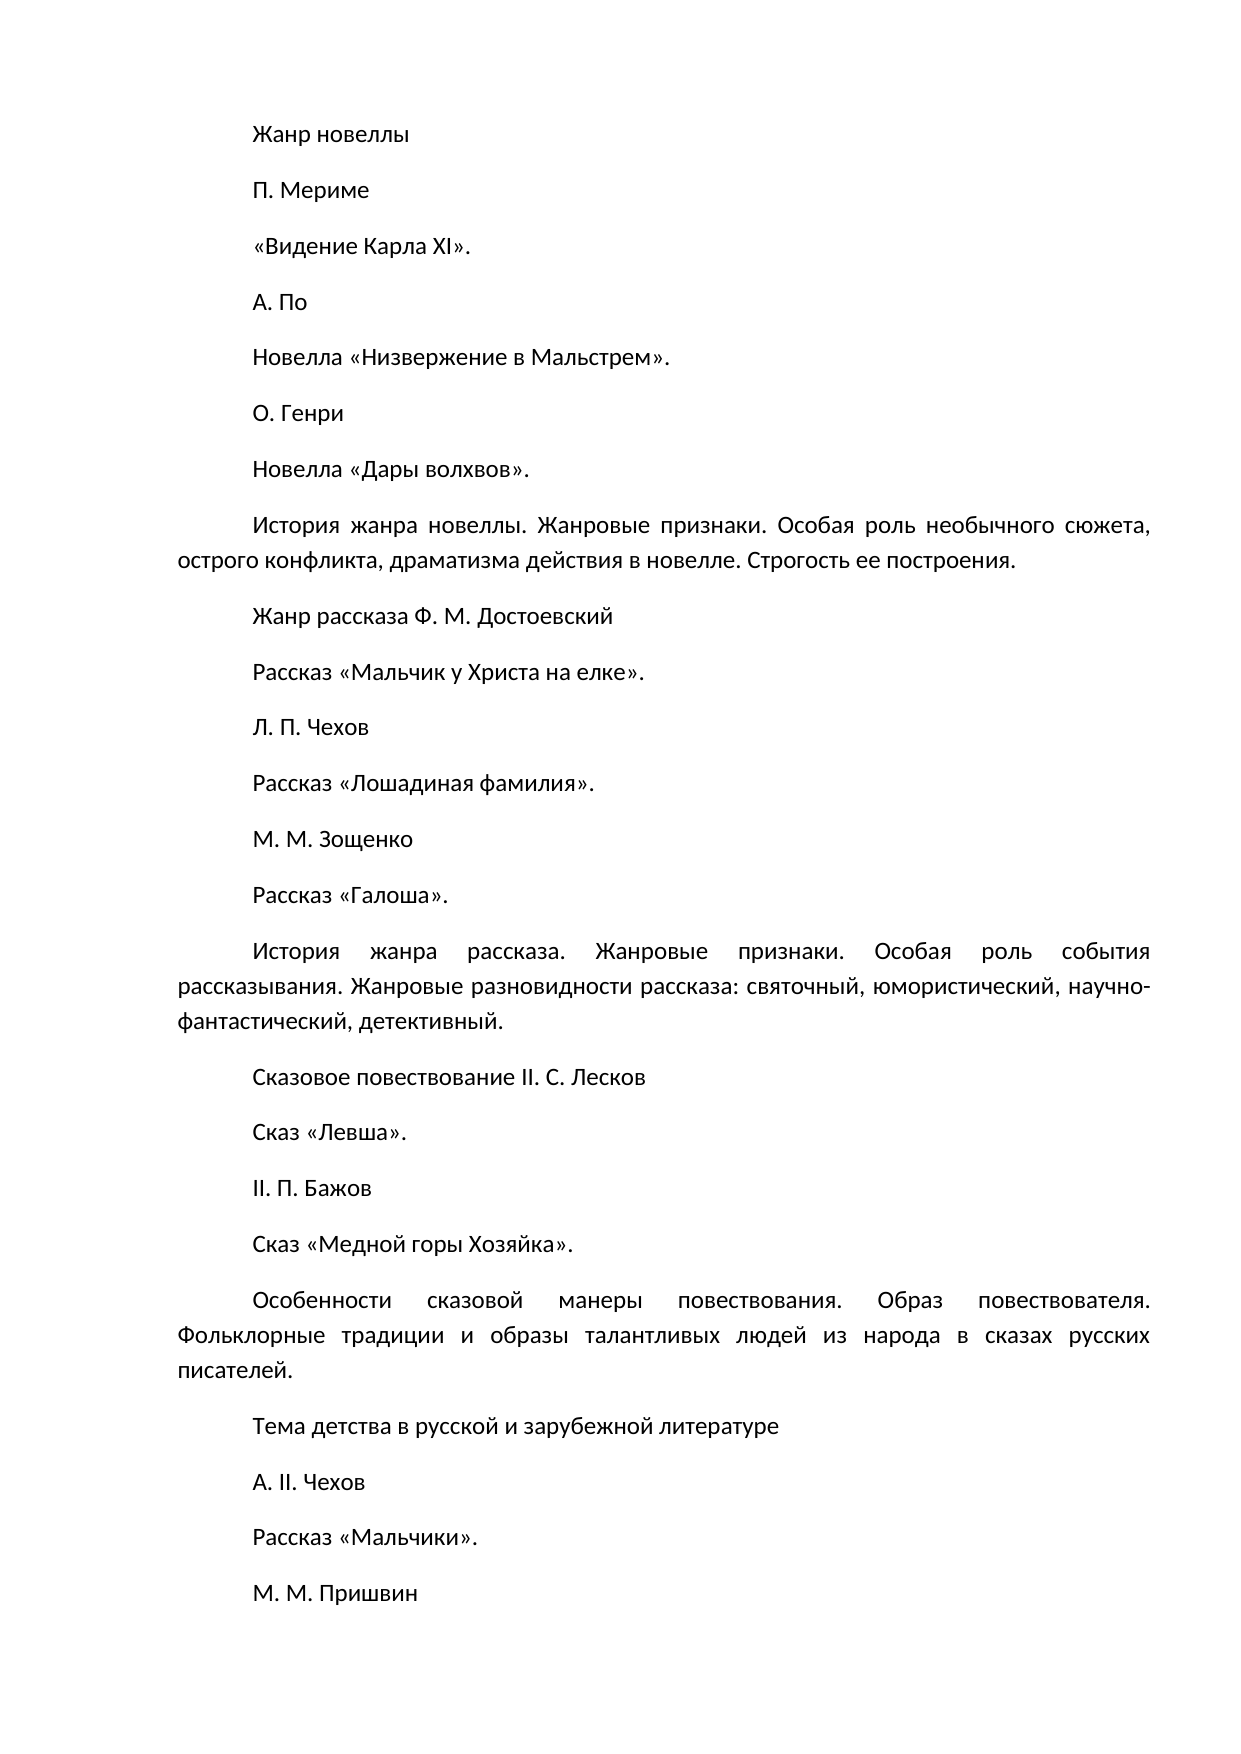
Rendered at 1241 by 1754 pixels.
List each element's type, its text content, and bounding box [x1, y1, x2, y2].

text «Видение Карла XI». [177, 230, 1152, 260]
text Жанр новеллы [177, 118, 1152, 149]
text Новелла «Низвержение в Мальстрем». [177, 341, 1152, 372]
text Жанр рассказа Ф. М. Достоевский [177, 600, 1152, 630]
text Рассказ «Мальчик у Христа на елке». [177, 656, 1152, 686]
text Рассказ «Галоша». [177, 879, 1152, 909]
text Новелла «Дары волхвов». [177, 453, 1152, 484]
text Тема детства в русской и зарубежной литературе [177, 1410, 1152, 1440]
text История жанра рассказа. Жанровые признаки. Особая роль события рассказывания. Жанровые разновидности рассказа: святочный, юмористический, научно-фантастический, детективный. [177, 935, 1152, 1035]
text Сказ «Медной горы Хозяйка». [177, 1228, 1152, 1259]
text М. М. Пришвин [177, 1577, 1152, 1608]
text А. II. Чехов [177, 1466, 1152, 1496]
text Л. П. Чехов [177, 711, 1152, 742]
text Сказовое повествование II. С. Лесков [177, 1061, 1152, 1091]
text А. По [177, 286, 1152, 316]
text Особенности сказовой манеры повествования. Образ повествователя. Фольклорные традиции и образы талантливых людей из народа в сказах русских писателей. [177, 1284, 1152, 1384]
text М. М. Зощенко [177, 823, 1152, 854]
text Сказ «Левша». [177, 1116, 1152, 1147]
text П. Мериме [177, 174, 1152, 204]
text Рассказ «Лошадиная фамилия». [177, 767, 1152, 798]
text История жанра новеллы. Жанровые признаки. Особая роль необычного сюжета, острого конфликта, драматизма действия в новелле. Строгость ее построения. [177, 509, 1152, 574]
text II. П. Бажов [177, 1172, 1152, 1203]
text Рассказ «Мальчики». [177, 1521, 1152, 1552]
text О. Генри [177, 397, 1152, 428]
